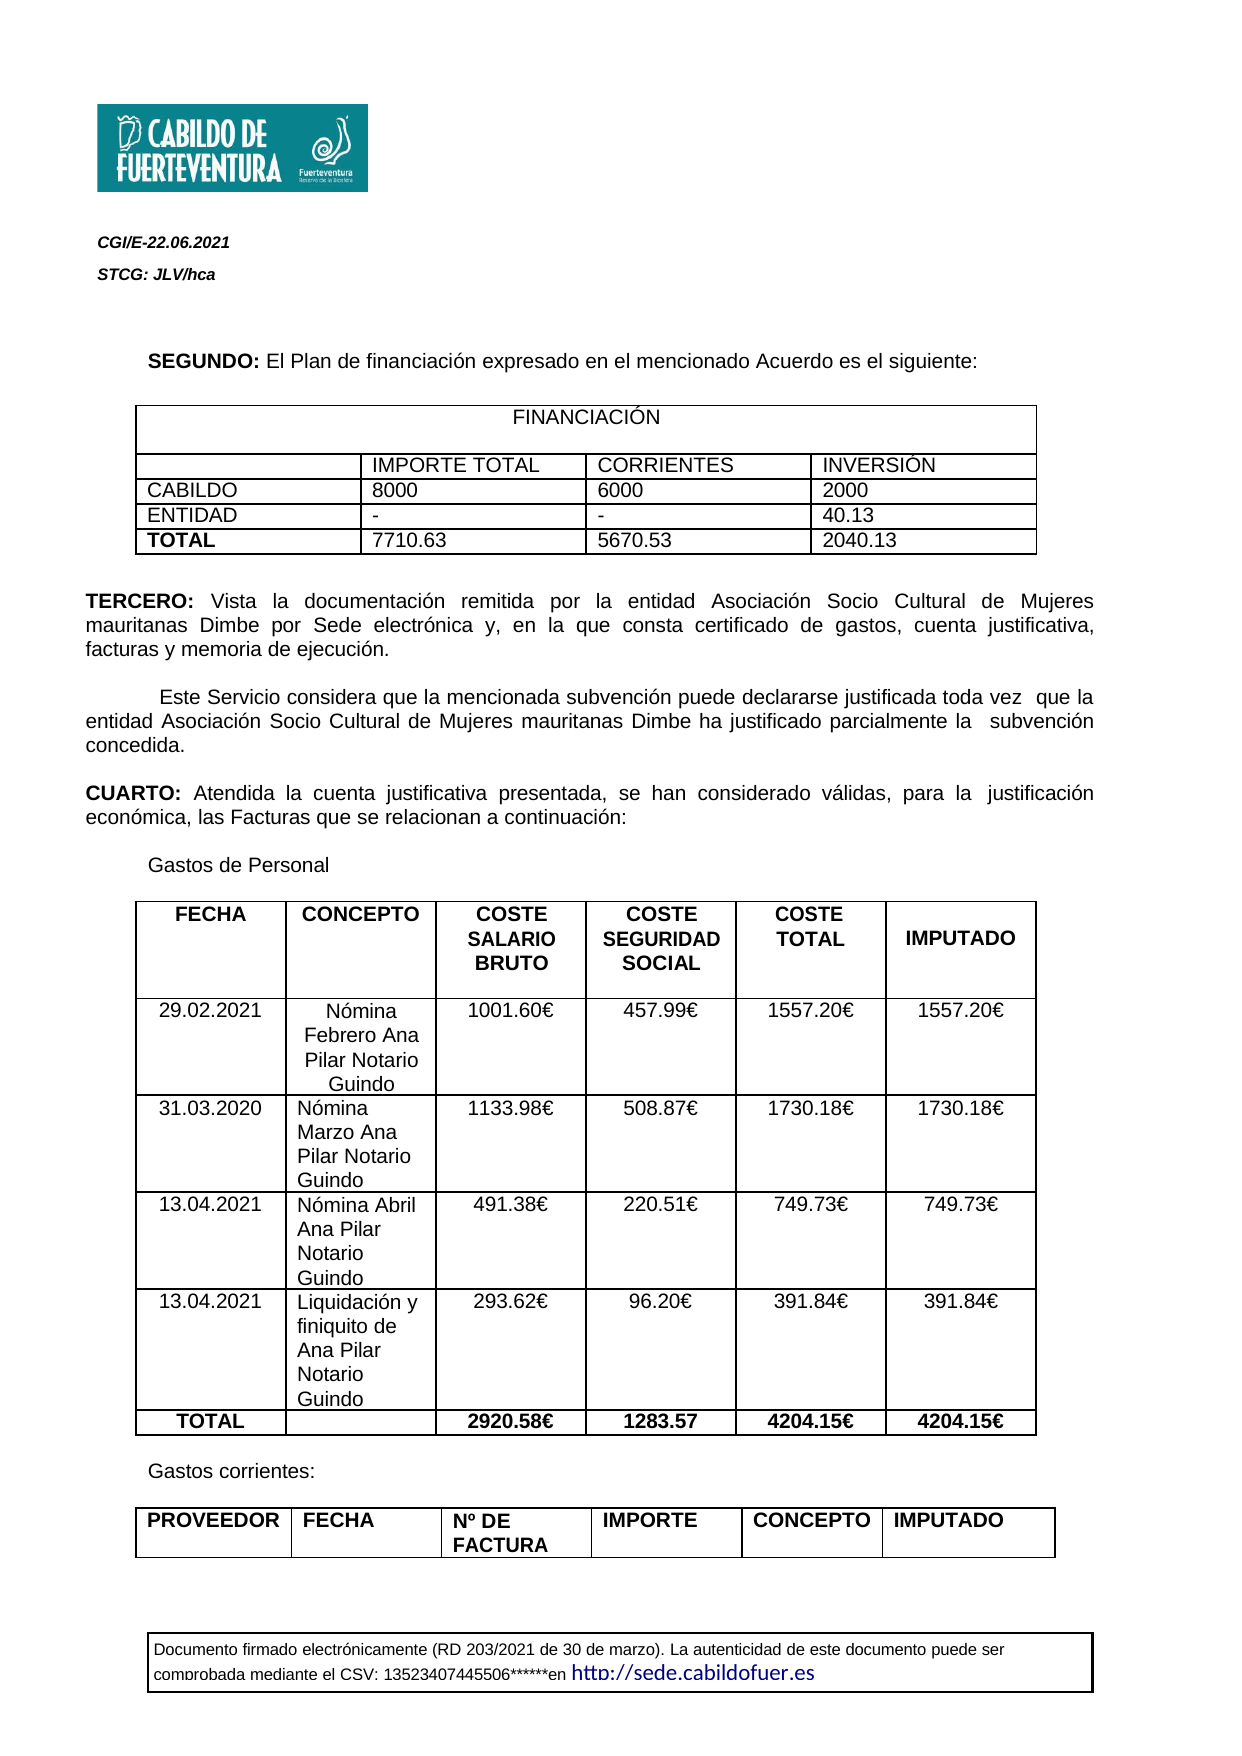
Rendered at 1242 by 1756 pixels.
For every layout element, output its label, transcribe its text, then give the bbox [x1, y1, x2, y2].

table_cell Nómina Abril Ana Pilar Notario Guindo [287, 1193, 435, 1288]
table_cell 96.20€ [587, 1290, 735, 1409]
table_header COSTE SEGURIDAD SOCIAL [587, 902, 735, 997]
table_cell TOTAL [137, 1411, 285, 1434]
table_header FINANCIACIÓN [137, 406, 1036, 453]
table_cell 4204.15€ [737, 1411, 885, 1434]
table_cell 6000 [587, 480, 810, 503]
table_cell [287, 1411, 435, 1434]
text TERCERO: Vista la documentación remitida por la entidad Asociación Socio Cultural de Mujeres mauritanas Dimbe por Sede electrónica y, en la que consta certificado de gastos, cuenta justificativa, facturas y memoria de ejecución. [85, 588, 1094, 661]
table_cell 4204.15€ [887, 1411, 1035, 1434]
text Gastos de Personal [148, 853, 1106, 877]
table_cell 1001.60€ [437, 999, 585, 1094]
table_cell 1283.57 [587, 1411, 735, 1434]
table_cell 40.13 [812, 505, 1036, 528]
table_cell 293.62€ [437, 1290, 585, 1409]
table_cell 7710.63 [362, 530, 585, 553]
table_cell 508.87€ [587, 1096, 735, 1191]
table_header Nº DE FACTURA [442, 1509, 591, 1557]
table_cell CORRIENTES [587, 455, 810, 478]
table_cell ENTIDAD [137, 505, 360, 528]
table_cell 1730.18€ [737, 1096, 885, 1191]
table_cell 8000 [362, 480, 585, 503]
table_header IMPUTADO [887, 902, 1035, 997]
table_cell 749.73€ [737, 1193, 885, 1288]
table_cell 13.04.2021 [137, 1290, 285, 1409]
table_cell 391.84€ [737, 1290, 885, 1409]
table_cell Liquidación y finiquito de Ana Pilar Notario Guindo [287, 1290, 435, 1409]
table_cell 5670.53 [587, 530, 810, 553]
table_cell 1557.20€ [737, 999, 885, 1094]
text Gastos corrientes: [148, 1459, 1106, 1483]
table_cell 2000 [812, 480, 1036, 503]
table_header FECHA [292, 1509, 441, 1557]
table_header COSTE SALARIO BRUTO [437, 902, 585, 997]
table_cell TOTAL [137, 530, 360, 553]
table_cell 13.04.2021 [137, 1193, 285, 1288]
table_header CONCEPTO [287, 902, 435, 997]
table_header IMPUTADO [883, 1509, 1054, 1557]
text Este Servicio considera que la mencionada subvención puede declararse justificada toda vez que la entidad Asociación Socio Cultural de Mujeres mauritanas Dimbe ha justificado parcialmente la subvención concedida. [85, 684, 1094, 757]
table_cell 2920.58€ [437, 1411, 585, 1434]
table_cell 391.84€ [887, 1290, 1035, 1409]
table_header FECHA [137, 902, 285, 997]
table_cell [137, 455, 360, 478]
table_cell 2040.13 [812, 530, 1036, 553]
table_cell 457.99€ [587, 999, 735, 1094]
table_header PROVEEDOR [137, 1509, 291, 1557]
table_cell IMPORTE TOTAL [362, 455, 585, 478]
table_header COSTE TOTAL [737, 902, 885, 997]
text CUARTO: Atendida la cuenta justificativa presentada, se han considerado válidas, para la justificación económica, las Facturas que se relacionan a continuación: [85, 781, 1094, 829]
text SEGUNDO: El Plan de financiación expresado en el mencionado Acuerdo es el siguiente: [148, 349, 1106, 373]
table_cell 29.02.2021 [137, 999, 285, 1094]
table_cell 491.38€ [437, 1193, 585, 1288]
table_header IMPORTE [592, 1509, 741, 1557]
table_cell 1133.98€ [437, 1096, 585, 1191]
table_cell 31.03.2020 [137, 1096, 285, 1191]
table_cell Nómina Febrero Ana Pilar Notario Guindo [287, 999, 435, 1094]
table_header CONCEPTO [743, 1509, 882, 1557]
table_cell CABILDO [137, 480, 360, 503]
table_cell - [362, 505, 585, 528]
table_cell Nómina Marzo Ana Pilar Notario Guindo [287, 1096, 435, 1191]
table_cell 749.73€ [887, 1193, 1035, 1288]
table_cell 1730.18€ [887, 1096, 1035, 1191]
table_cell 220.51€ [587, 1193, 735, 1288]
table_cell INVERSIÓN [812, 455, 1036, 478]
table_cell - [587, 505, 810, 528]
table_cell 1557.20€ [887, 999, 1035, 1094]
